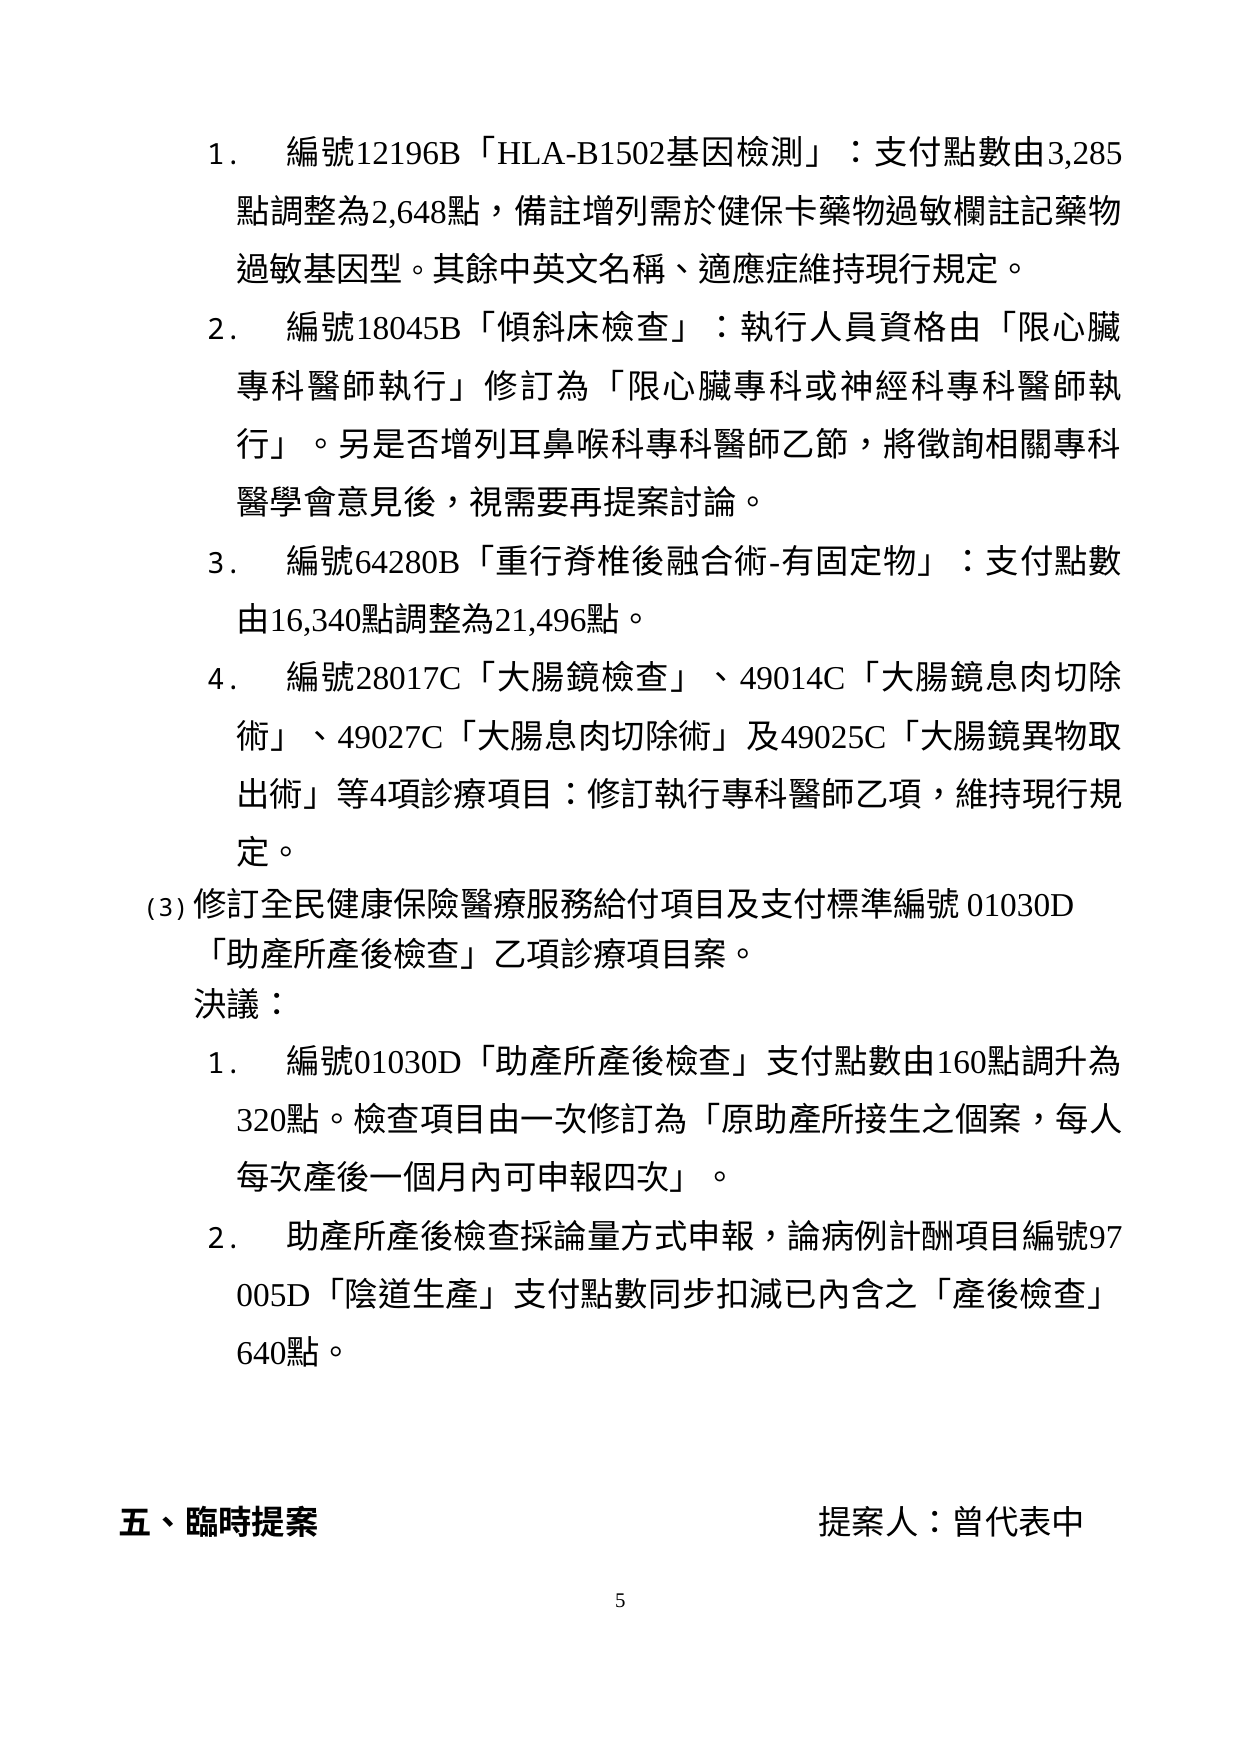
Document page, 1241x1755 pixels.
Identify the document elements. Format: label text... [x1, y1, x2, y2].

list 助產所產後檢查採論量方式申報，論病例計酬項目編號97005D「陰道生產」支付點數同步扣減已內含之「產後檢查」640點。 [207, 1201, 1122, 1376]
text 五、臨時提案 提案人：曾代表中 [118, 1493, 1117, 1545]
list 編號01030D「助產所產後檢查」支付點數由160點調升為320點。檢查項目由一次修訂為「原助產所接生之個案，每人每次產後一個月內可申報四次」。 [207, 1026, 1122, 1201]
list 編號18045B「傾斜床檢查」：執行人員資格由「限心臟專科醫師執行」修訂為「限心臟專科或神經科專科醫師執行」。另是否增列耳鼻喉科專科醫師乙節，將徵詢相關專科醫學會意見後，視需要再提案討論。 [207, 293, 1122, 526]
list 編號28017C「大腸鏡檢查」、49014C「大腸鏡息肉切除術」、49027C「大腸息肉切除術」及49025C「大腸鏡異物取出術」等4項診療項目：修訂執行專科醫師乙項，維持現行規定。 [207, 643, 1122, 876]
list 編號64280B「重行脊椎後融合術-有固定物」：支付點數由16,340點調整為21,496點。 [207, 526, 1122, 643]
list 修訂全民健康保險醫療服務給付項目及支付標準編號01030D「助產所產後檢查」乙項診療項目案。 [143, 876, 1122, 976]
text 決議： [193, 976, 1122, 1026]
list 編號12196B「HLA-B1502基因檢測」：支付點數由3,285點調整為2,648點，備註增列需於健保卡藥物過敏欄註記藥物過敏基因型。其餘中英文名稱、適應症維持現行規定。 [207, 118, 1122, 293]
